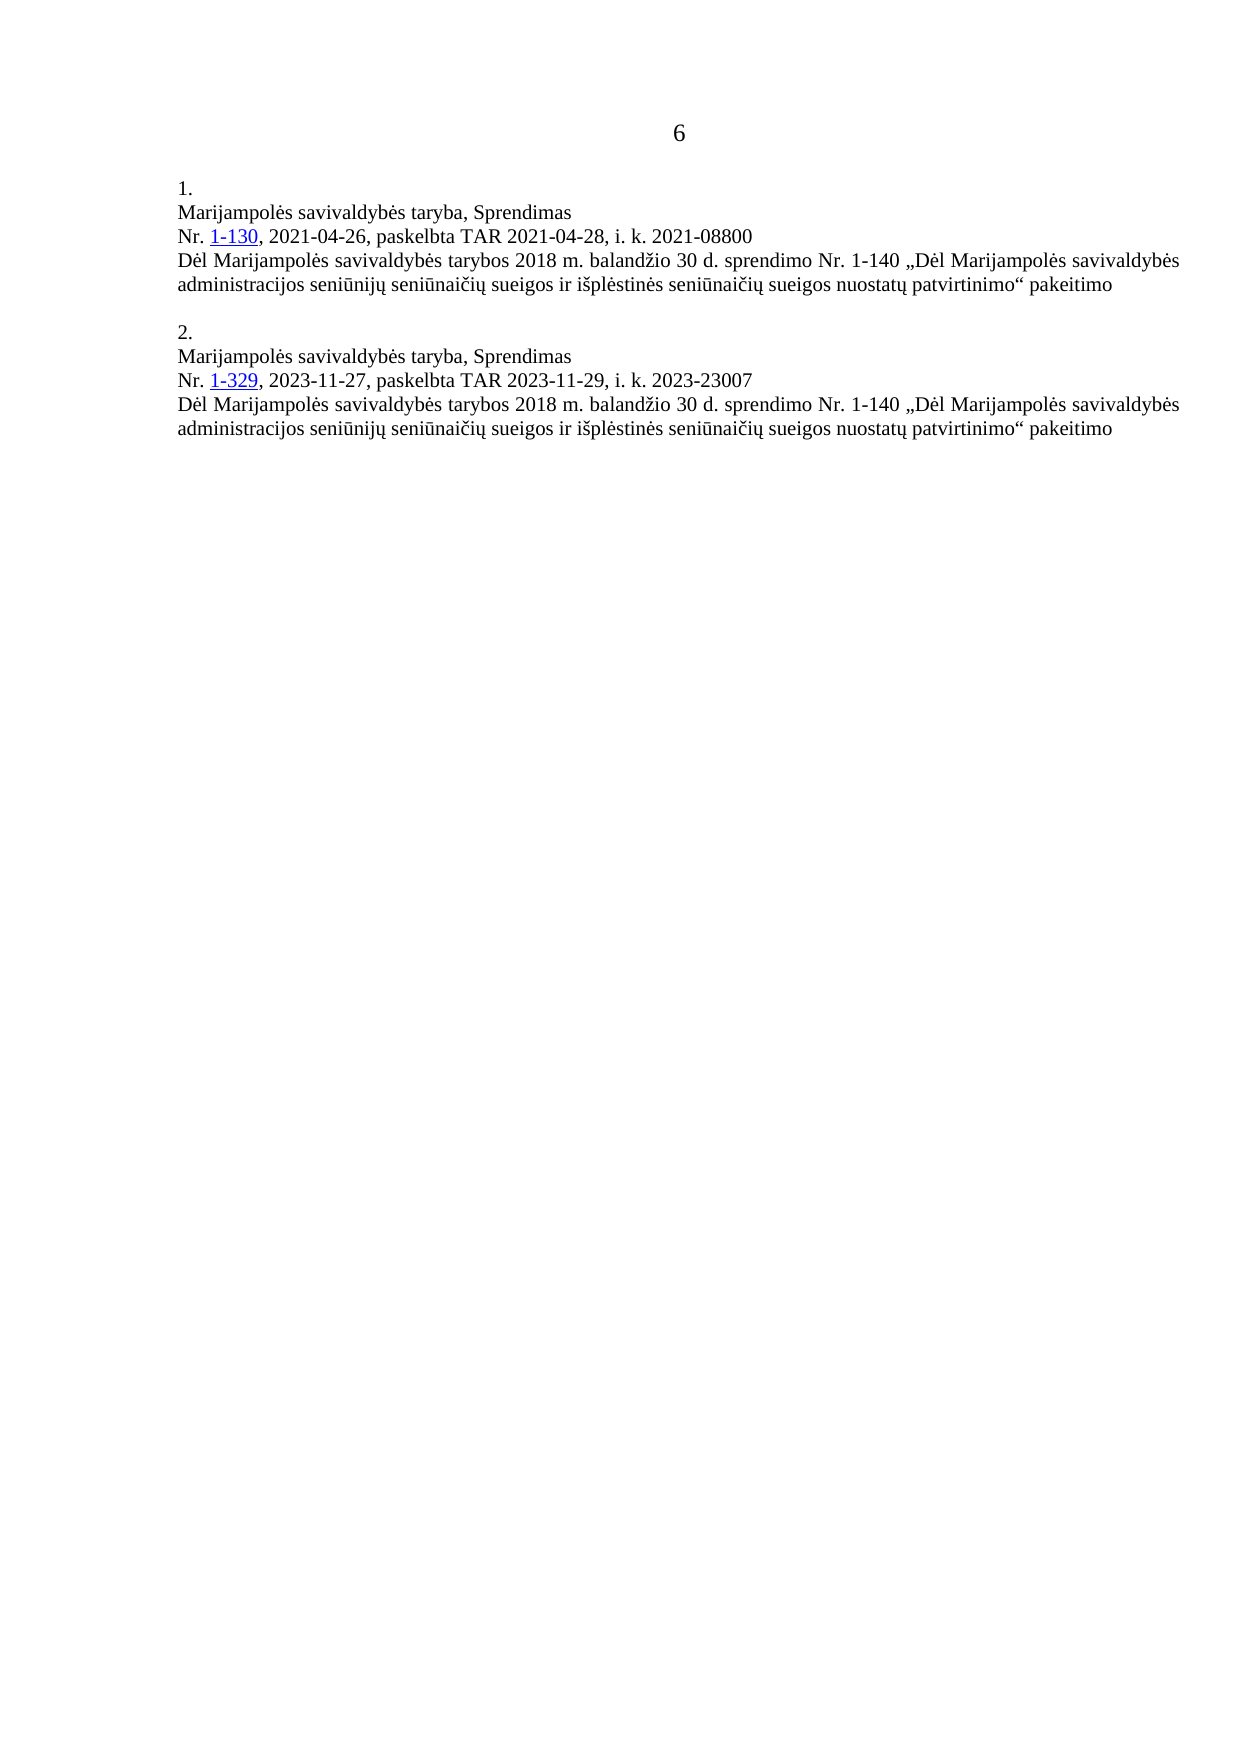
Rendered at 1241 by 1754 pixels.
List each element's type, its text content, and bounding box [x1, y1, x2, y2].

text 2. [177, 320, 1181, 344]
text Nr. 1-329, 2023-11-27, paskelbta TAR 2023-11-29, i. k. 2023-23007 [177, 368, 1181, 392]
text Dėl Marijampolės savivaldybės tarybos 2018 m. balandžio 30 d. sprendimo Nr. 1-140 „Dėl Marijampolės savivaldybės administracijos seniūnijų seniūnaičių sueigos ir išplėstinės seniūnaičių sueigos nuostatų patvirtinimo“ pakeitimo [177, 248, 1181, 296]
text Marijampolės savivaldybės taryba, Sprendimas [177, 344, 1181, 368]
text 1. [177, 176, 1181, 200]
text Dėl Marijampolės savivaldybės tarybos 2018 m. balandžio 30 d. sprendimo Nr. 1-140 „Dėl Marijampolės savivaldybės administracijos seniūnijų seniūnaičių sueigos ir išplėstinės seniūnaičių sueigos nuostatų patvirtinimo“ pakeitimo [177, 392, 1181, 440]
text Nr. 1-130, 2021-04-26, paskelbta TAR 2021-04-28, i. k. 2021-08800 [177, 224, 1181, 248]
text Marijampolės savivaldybės taryba, Sprendimas [177, 200, 1181, 224]
